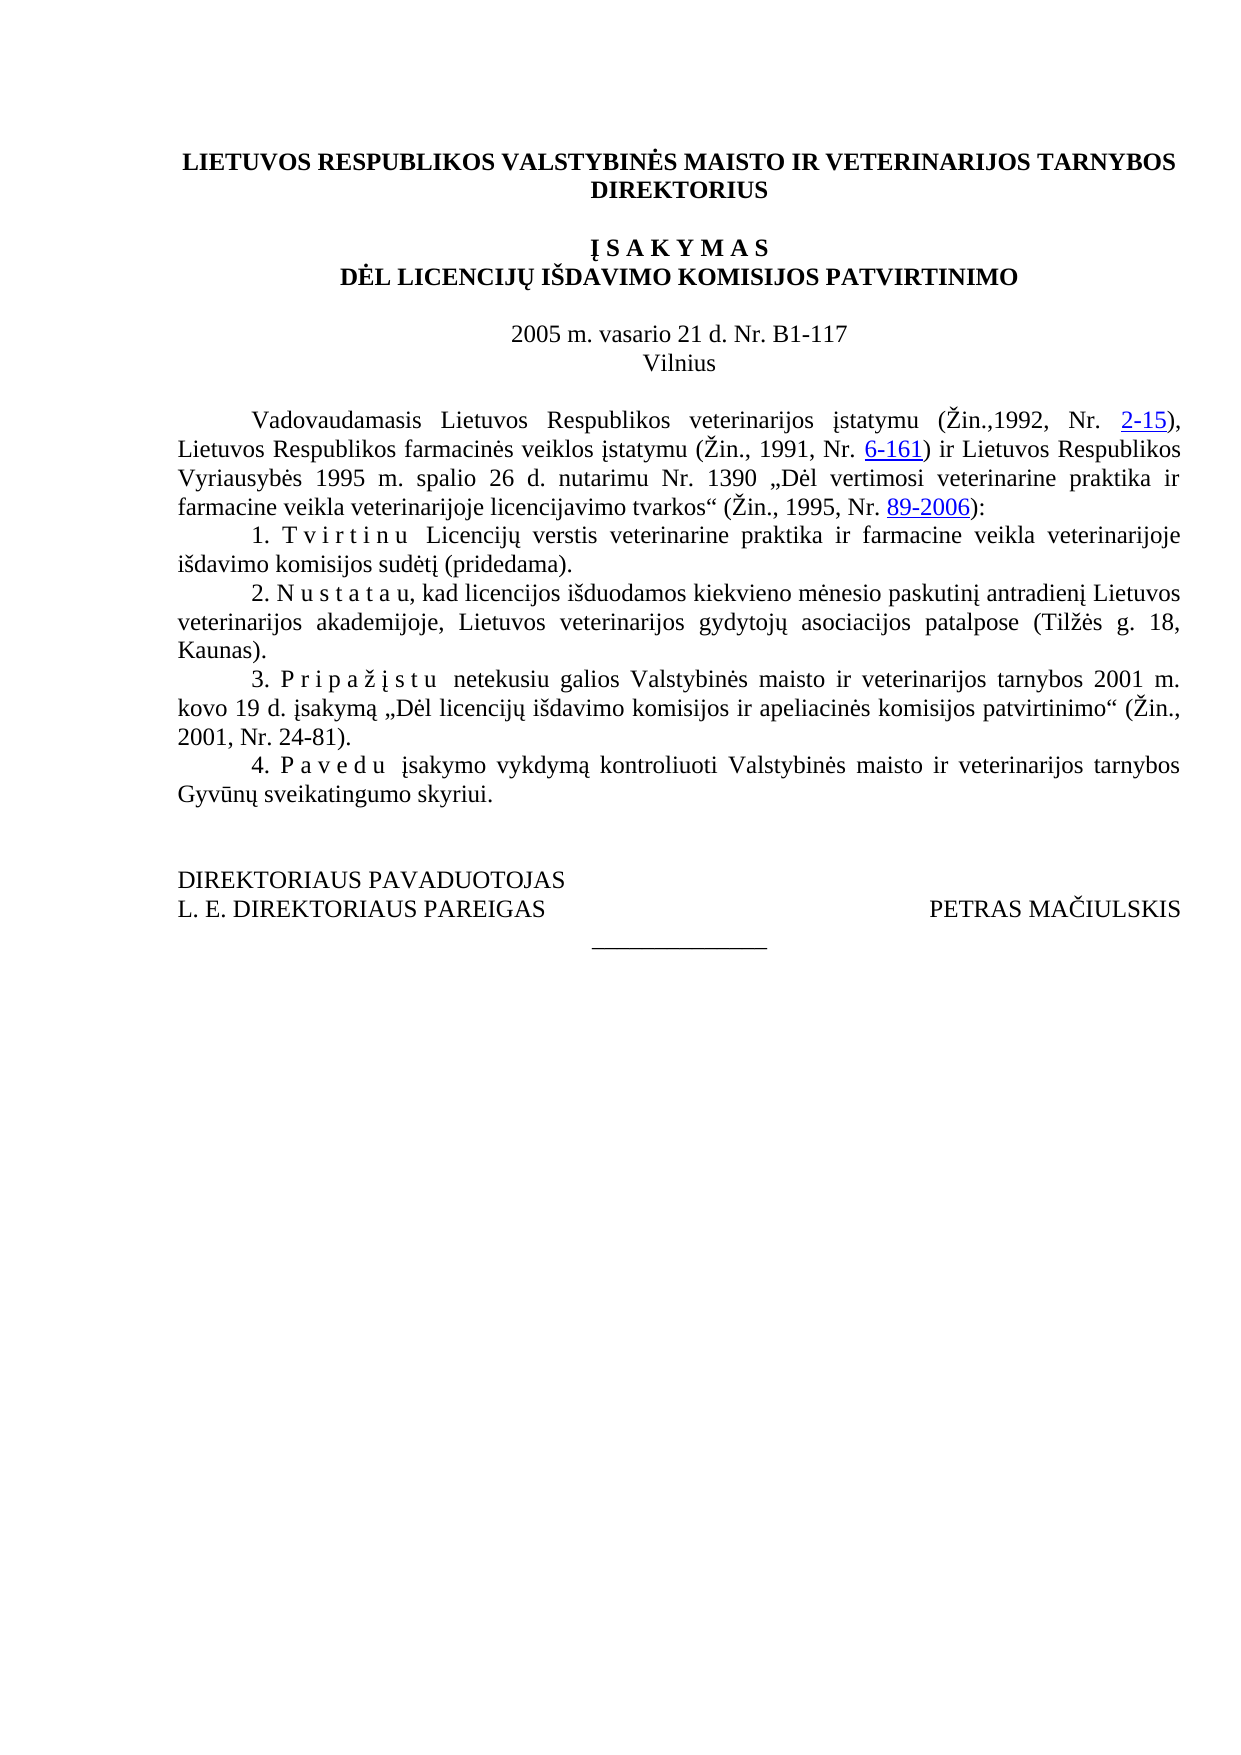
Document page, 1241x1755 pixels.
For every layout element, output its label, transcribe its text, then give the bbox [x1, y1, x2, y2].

text Vadovaudamasis Lietuvos Respublikos veterinarijos įstatymu (Žin.,1992, Nr. 2-15), Lietuvos Respublikos farmacinės veiklos įstatymu (Žin., 1991, Nr. 6-161) ir Lietuvos Respublikos Vyriausybės 1995 m. spalio 26 d. nutarimu Nr. 1390 „Dėl vertimosi veterinarine praktika ir farmacine veikla veterinarijoje licencijavimo tvarkos“ (Žin., 1995, Nr. 89-2006): [177, 406, 1181, 521]
text DIREKTORIAUS PAVADUOTOJAS [177, 866, 1181, 894]
text Į S A K Y M A S [177, 233, 1181, 262]
text 3. Pripažįstu netekusiu galios Valstybinės maisto ir veterinarijos tarnybos 2001 m. kovo 19 d. įsakymą „Dėl licencijų išdavimo komisijos ir apeliacinės komisijos patvirtinimo“ (Žin., 2001, Nr. 24-81). [177, 664, 1181, 751]
text Vilnius [177, 348, 1181, 377]
text 4. Pavedu įsakymo vykdymą kontroliuoti Valstybinės maisto ir veterinarijos tarnybos Gyvūnų sveikatingumo skyriui. [177, 751, 1181, 808]
text 2005 m. vasario 21 d. Nr. B1-117 [177, 319, 1181, 348]
text 1. Tvirtinu Licencijų verstis veterinarine praktika ir farmacine veikla veterinarijoje išdavimo komisijos sudėtį (pridedama). [177, 521, 1181, 578]
text 2. Nustatau, kad licencijos išduodamos kiekvieno mėnesio paskutinį antradienį Lietuvos veterinarijos akademijoje, Lietuvos veterinarijos gydytojų asociacijos patalpose (Tilžės g. 18, Kaunas). [177, 578, 1181, 664]
text DĖL LICENCIJŲ IŠDAVIMO KOMISIJOS PATVIRTINIMO [177, 262, 1181, 291]
text LIETUVOS RESPUBLIKOS VALSTYBINĖS MAISTO IR VETERINARIJOS TARNYBOS DIREKTORIUS [177, 147, 1181, 204]
text ______________ [177, 923, 1181, 952]
text L. E. DIREKTORIAUS PAREIGAS PETRAS MAČIULSKIS [177, 894, 1181, 923]
